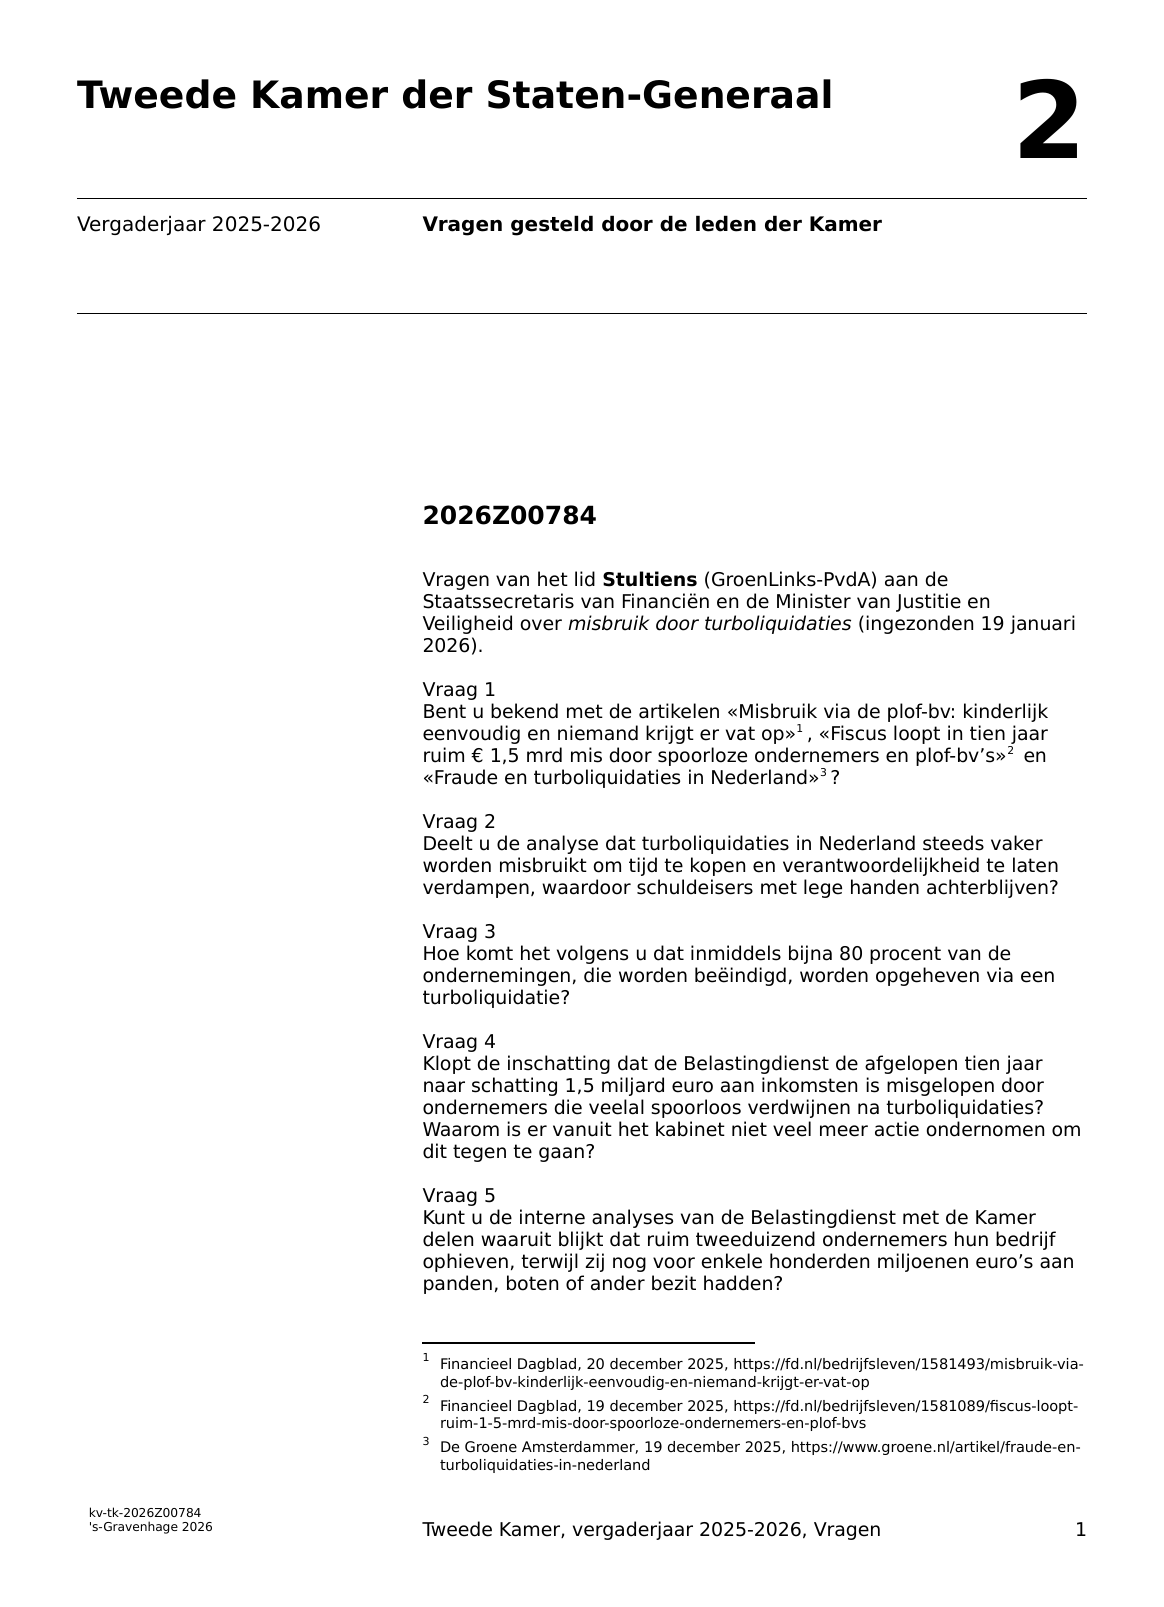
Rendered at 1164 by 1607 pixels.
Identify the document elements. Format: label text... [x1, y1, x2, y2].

text Vraag 2 [422, 811, 1087, 833]
text Klopt de inschatting dat de Belastingdienst de afgelopen tien jaar naar schatting 1,5 miljard euro aan inkomsten is misgelopen door ondernemers die veelal spoorloos verdwijnen na turboliquidaties? Waarom is er vanuit het kabinet niet veel meer actie ondernomen om dit tegen te gaan? [422, 1053, 1087, 1163]
text Financieel Dagblad, 19 december 2025, https://fd.nl/bedrijfsleven/1581089/fiscus-loopt-ruim-1-5-mrd-mis-door-spoorloze-ondernemers-en-plof-bvs [422, 1393, 1087, 1432]
text kv-tk-2026Z00784 [88, 1506, 323, 1520]
text Deelt u de analyse dat turboliquidaties in Nederland steeds vaker worden misbruikt om tijd te kopen en verantwoordelijkheid te laten verdampen, waardoor schuldeisers met lege handen achterblijven? [422, 833, 1087, 899]
table_header Tweede Kamer der Staten-Generaal [77, 59, 886, 198]
table_cell Vragen gesteld door de leden der Kamer [422, 199, 1087, 313]
text 2026Z00784 [422, 501, 1087, 531]
text Vraag 5 [422, 1185, 1087, 1207]
text Hoe komt het volgens u dat inmiddels bijna 80 procent van de ondernemingen, die worden beëindigd, worden opgeheven via een turboliquidatie? [422, 943, 1087, 1009]
text Vraag 1 [422, 679, 1087, 701]
text Vraag 3 [422, 921, 1087, 943]
text Financieel Dagblad, 20 december 2025, https://fd.nl/bedrijfsleven/1581493/misbruik-via-de-plof-bv-kinderlijk-eenvoudig-en-niemand-krijgt-er-vat-op [422, 1352, 1087, 1391]
text 's-Gravenhage 2026 [88, 1520, 323, 1534]
text Bent u bekend met de artikelen «Misbruik via de plof-bv: kinderlijk eenvoudig en niemand krijgt er vat op», «Fiscus loopt in tien jaar ruim € 1,5 mrd mis door spoorloze ondernemers en plof-bv’s» en «Fraude en turboliquidaties in Nederland»? [422, 701, 1087, 789]
text Kunt u de interne analyses van de Belastingdienst met de Kamer delen waaruit blijkt dat ruim tweeduizend ondernemers hun bedrijf ophieven, terwijl zij nog voor enkele honderden miljoenen euro’s aan panden, boten of ander bezit hadden? [422, 1207, 1087, 1295]
text Vragen van het lid Stultiens (GroenLinks-PvdA) aan de Staatssecretaris van Financiën en de Minister van Justitie en Veiligheid over misbruik door turboliquidaties (ingezonden 19 januari 2026). [422, 569, 1087, 657]
table_cell Vergaderjaar 2025-2026 [77, 199, 422, 313]
table_header 2 [886, 59, 1087, 198]
text De Groene Amsterdammer, 19 december 2025, https://www.groene.nl/artikel/fraude-en-turboliquidaties-in-nederland [422, 1435, 1087, 1474]
text Vraag 4 [422, 1031, 1087, 1053]
